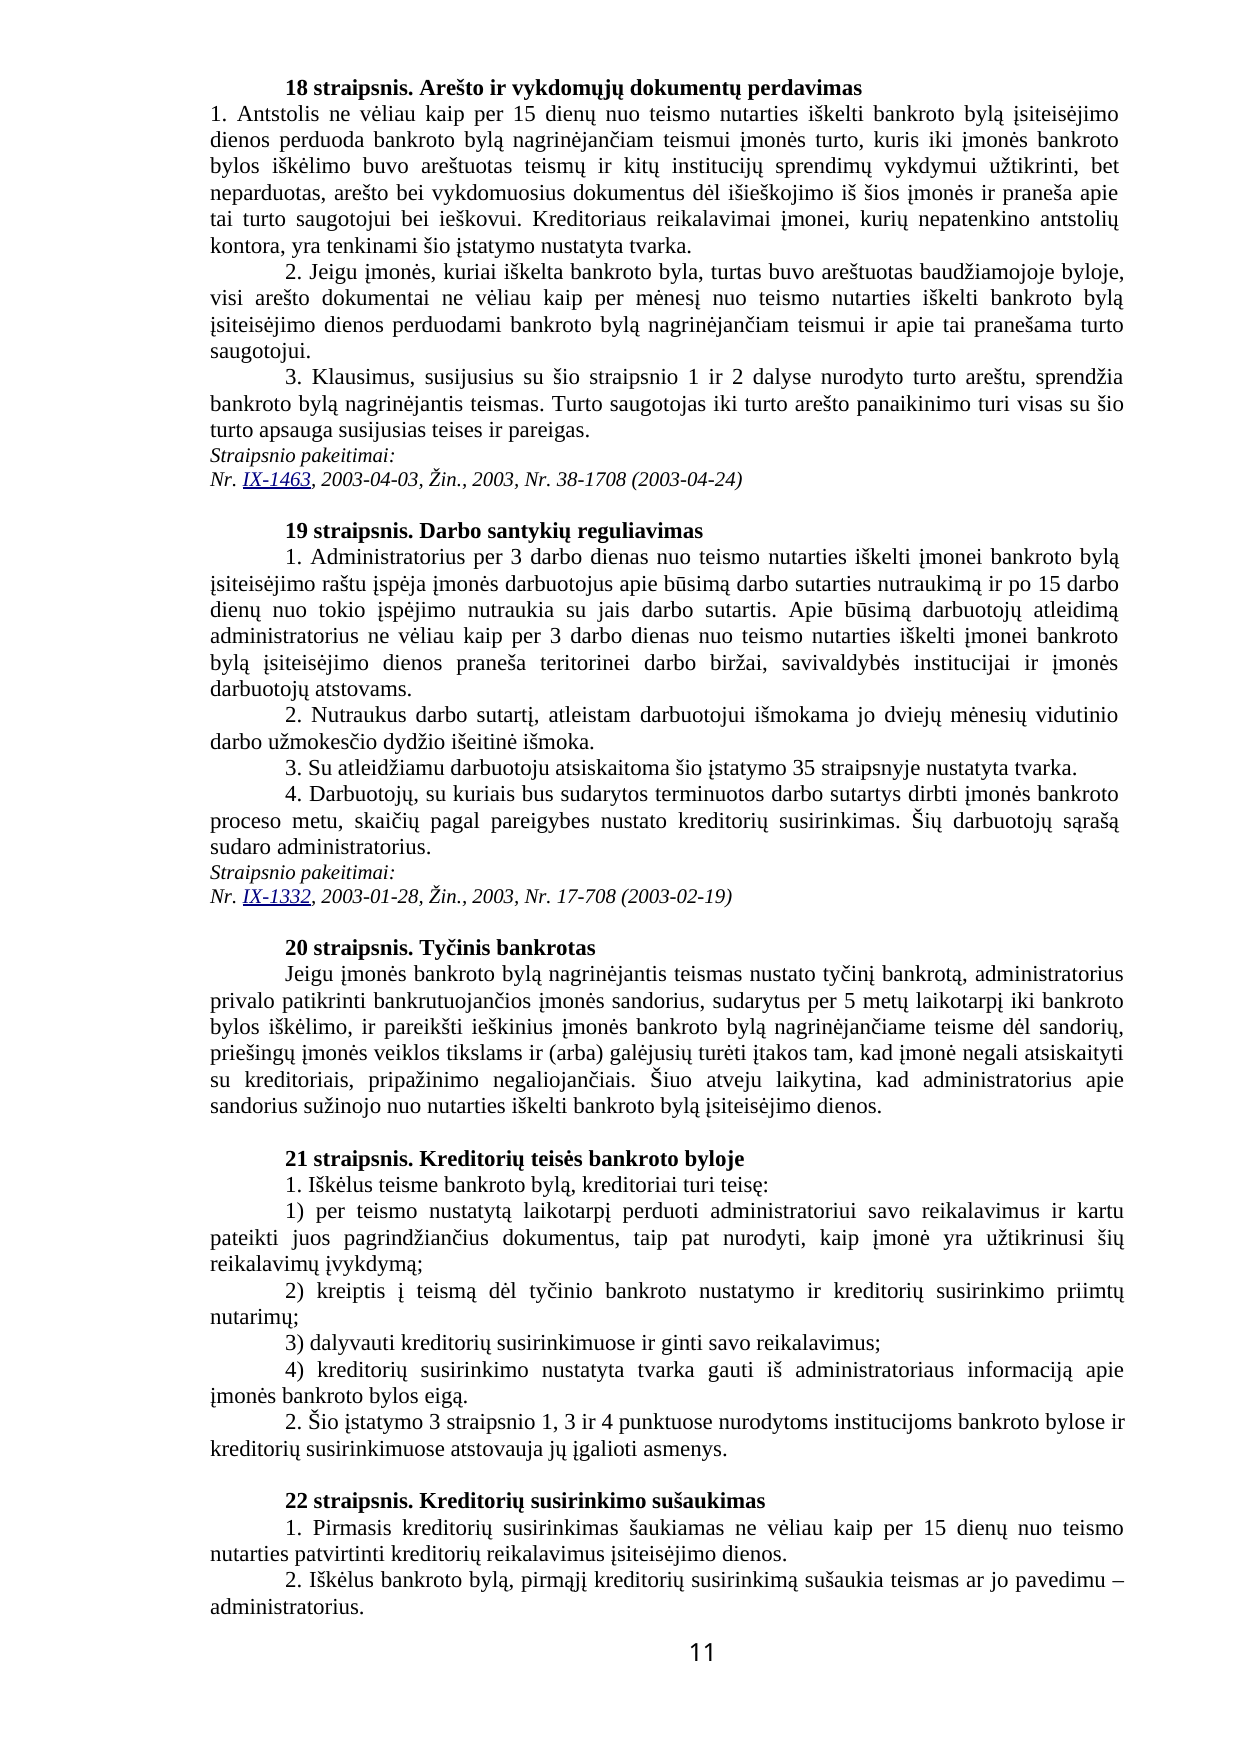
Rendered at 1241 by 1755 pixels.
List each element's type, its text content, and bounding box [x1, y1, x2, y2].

text 2. Nutraukus darbo sutartį, atleistam darbuotojui išmokama jo dviejų mėnesių vidutinio darbo užmokesčio dydžio išeitinė išmoka. [210, 701, 1120, 754]
text 3. Klausimus, susijusius su šio straipsnio 1 ir 2 dalyse nurodyto turto areštu, sprendžia bankroto bylą nagrinėjantis teismas. Turto saugotojas iki turto arešto panaikinimo turi visas su šio turto apsauga susijusias teises ir pareigas. [210, 363, 1126, 442]
subtitle 20 straipsnis. Tyčinis bankrotas [210, 934, 1126, 960]
text Straipsnio pakeitimai: [210, 442, 1126, 467]
text Nr. IX-1463, 2003-04-03, Žin., 2003, Nr. 38-1708 (2003-04-24) [210, 467, 1120, 491]
subtitle 21 straipsnis. Kreditorių teisės bankroto byloje [210, 1145, 1126, 1171]
text 3) dalyvauti kreditorių susirinkimuose ir ginti savo reikalavimus; [210, 1329, 1126, 1356]
text 3. Su atleidžiamu darbuotoju atsiskaitoma šio įstatymo 35 straipsnyje nustatyta tvarka. [210, 754, 1120, 781]
text 1) per teismo nustatytą laikotarpį perduoti administratoriui savo reikalavimus ir kartu pateikti juos pagrindžiančius dokumentus, taip pat nurodyti, kaip įmonė yra užtikrinusi šių reikalavimų įvykdymą; [210, 1198, 1126, 1277]
text 1. Pirmasis kreditorių susirinkimas šaukiamas ne vėliau kaip per 15 dienų nuo teismo nutarties patvirtinti kreditorių reikalavimus įsiteisėjimo dienos. [210, 1514, 1126, 1567]
subtitle 18 straipsnis. Arešto ir vykdomųjų dokumentų perdavimas [210, 73, 1126, 100]
text Jeigu įmonės bankroto bylą nagrinėjantis teismas nustato tyčinį bankrotą, administratorius privalo patikrinti bankrutuojančios įmonės sandorius, sudarytus per 5 metų laikotarpį iki bankroto bylos iškėlimo, ir pareikšti ieškinius įmonės bankroto bylą nagrinėjančiame teisme dėl sandorių, priešingų įmonės veiklos tikslams ir (arba) galėjusių turėti įtakos tam, kad įmonė negali atsiskaityti su kreditoriais, pripažinimo negaliojančiais. Šiuo atveju laikytina, kad administratorius apie sandorius sužinojo nuo nutarties iškelti bankroto bylą įsiteisėjimo dienos. [210, 960, 1126, 1118]
subtitle 22 straipsnis. Kreditorių susirinkimo sušaukimas [210, 1487, 1126, 1514]
text 4. Darbuotojų, su kuriais bus sudarytos terminuotos darbo sutartys dirbti įmonės bankroto proceso metu, skaičių pagal pareigybes nustato kreditorių susirinkimas. Šių darbuotojų sąrašą sudaro administratorius. [210, 781, 1120, 859]
text 1. Antstolis ne vėliau kaip per 15 dienų nuo teismo nutarties iškelti bankroto bylą įsiteisėjimo dienos perduoda bankroto bylą nagrinėjančiam teismui įmonės turto, kuris iki įmonės bankroto bylos iškėlimo buvo areštuotas teismų ir kitų institucijų sprendimų vykdymui užtikrinti, bet neparduotas, arešto bei vykdomuosius dokumentus dėl išieškojimo iš šios įmonės ir praneša apie tai turto saugotojui bei ieškovui. Kreditoriaus reikalavimai įmonei, kurių nepatenkino antstolių kontora, yra tenkinami šio įstatymo nustatyta tvarka. [210, 100, 1120, 258]
text 2. Jeigu įmonės, kuriai iškelta bankroto byla, turtas buvo areštuotas baudžiamojoje byloje, visi arešto dokumentai ne vėliau kaip per mėnesį nuo teismo nutarties iškelti bankroto bylą įsiteisėjimo dienos perduodami bankroto bylą nagrinėjančiam teismui ir apie tai pranešama turto saugotojui. [210, 258, 1126, 363]
text 2) kreiptis į teismą dėl tyčinio bankroto nustatymo ir kreditorių susirinkimo priimtų nutarimų; [210, 1277, 1126, 1329]
text Straipsnio pakeitimai: [210, 859, 1120, 884]
text Nr. IX-1332, 2003-01-28, Žin., 2003, Nr. 17-708 (2003-02-19) [210, 884, 1120, 908]
text 2. Iškėlus bankroto bylą, pirmąjį kreditorių susirinkimą sušaukia teismas ar jo pavedimu – administratorius. [210, 1567, 1126, 1619]
text 1. Administratorius per 3 darbo dienas nuo teismo nutarties iškelti įmonei bankroto bylą įsiteisėjimo raštu įspėja įmonės darbuotojus apie būsimą darbo sutarties nutraukimą ir po 15 darbo dienų nuo tokio įspėjimo nutraukia su jais darbo sutartis. Apie būsimą darbuotojų atleidimą administratorius ne vėliau kaip per 3 darbo dienas nuo teismo nutarties iškelti įmonei bankroto bylą įsiteisėjimo dienos praneša teritorinei darbo biržai, savivaldybės institucijai ir įmonės darbuotojų atstovams. [210, 543, 1120, 701]
text 19 straipsnis. Darbo santykių reguliavimas [210, 517, 1120, 543]
text 4) kreditorių susirinkimo nustatyta tvarka gauti iš administratoriaus informaciją apie įmonės bankroto bylos eigą. [210, 1356, 1126, 1408]
text 1. Iškėlus teisme bankroto bylą, kreditoriai turi teisę: [210, 1171, 1126, 1198]
text 2. Šio įstatymo 3 straipsnio 1, 3 ir 4 punktuose nurodytoms institucijoms bankroto bylose ir kreditorių susirinkimuose atstovauja jų įgalioti asmenys. [210, 1408, 1126, 1461]
